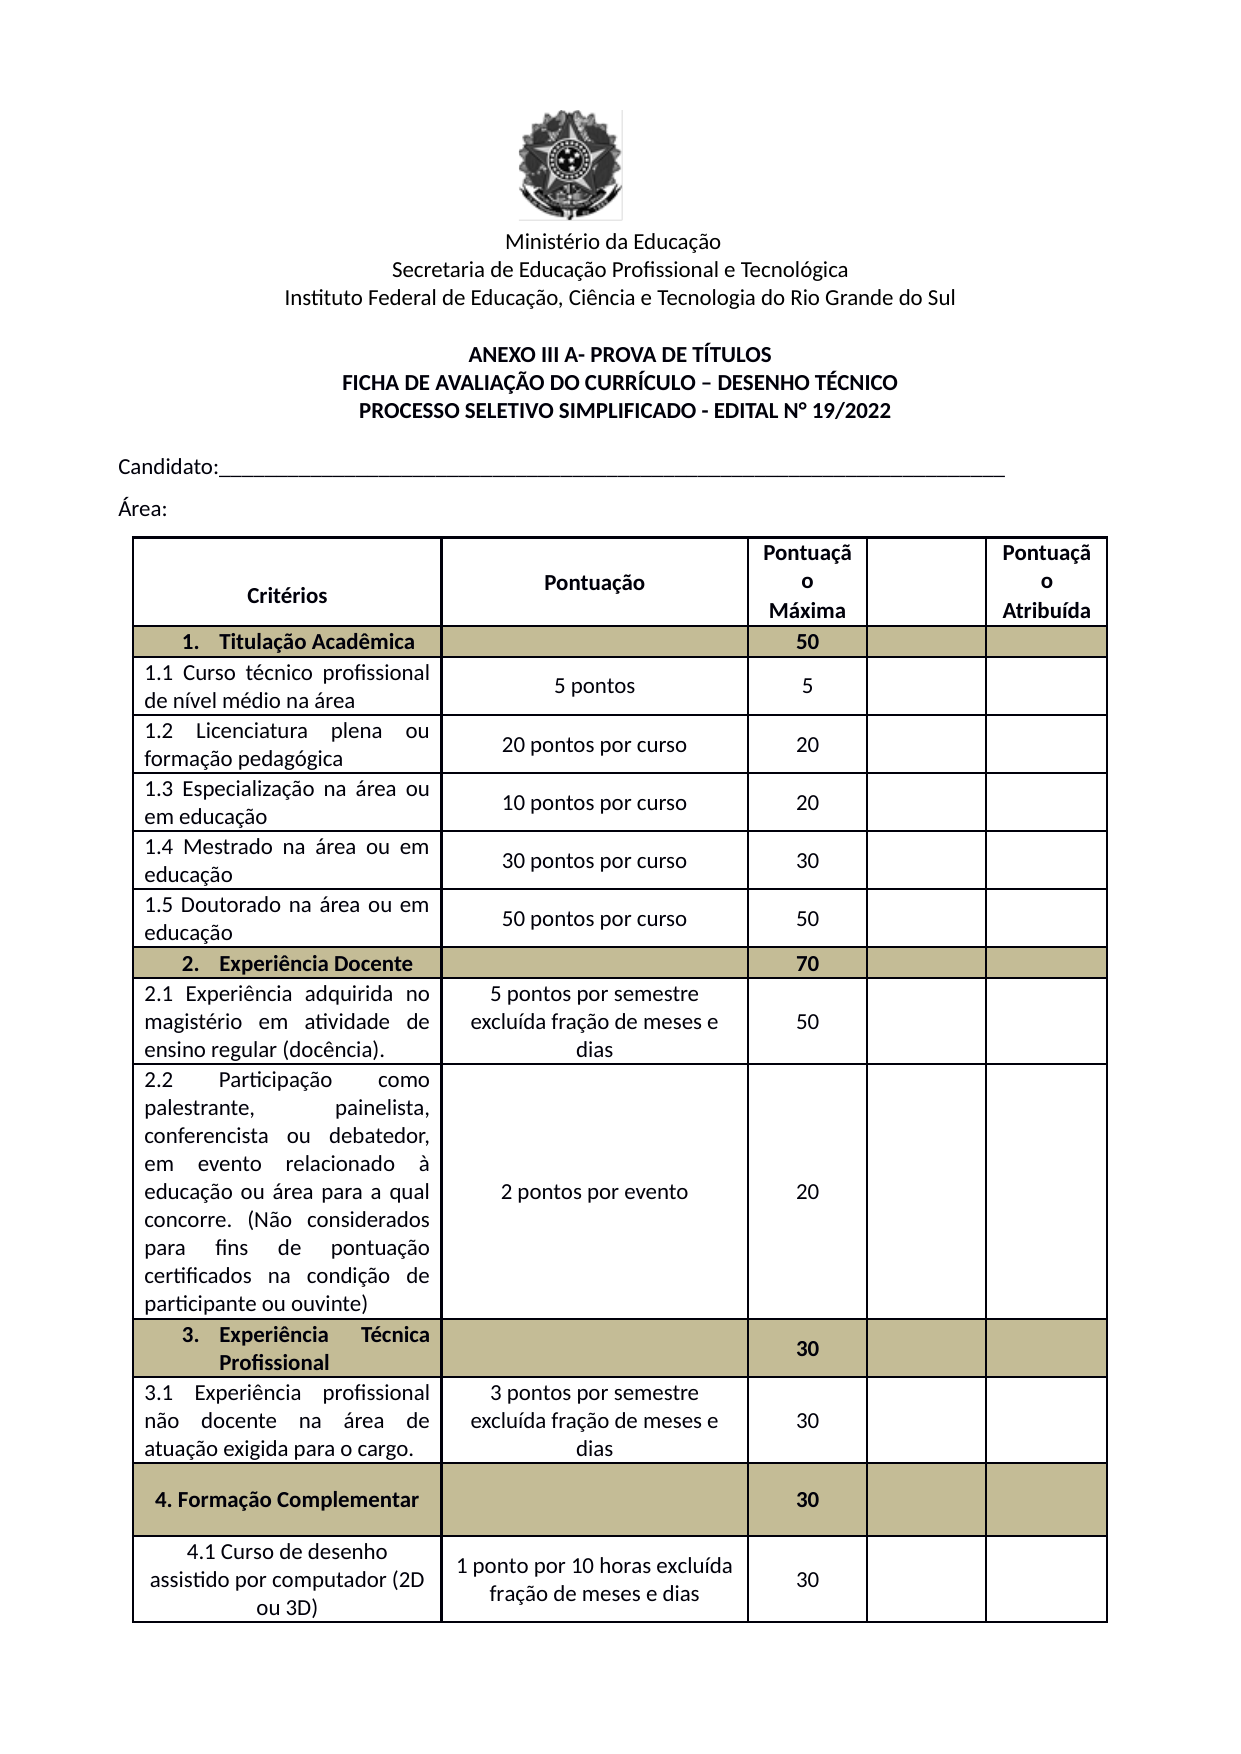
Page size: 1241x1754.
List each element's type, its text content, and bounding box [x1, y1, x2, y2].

table_cell 2.1 Experiência adquirida no magistério em atividade de ensino regular (docência). [134, 979, 440, 1063]
table_cell [868, 1378, 985, 1462]
table_cell 2.2 Participação como palestrante, painelista, conferencista ou debatedor, em evento relacionado à educação ou área para a qual concorre. (Não considerados para fins de pontuação certificados na condição de participante ou ouvinte) [134, 1065, 440, 1318]
table_cell [868, 1065, 985, 1318]
table_cell 5 pontos [443, 658, 747, 714]
table_cell [868, 716, 985, 772]
table_cell 1.5 Doutorado na área ou em educação [134, 890, 440, 946]
table_cell 50 [749, 979, 866, 1063]
table_cell [868, 1537, 985, 1621]
table_header [868, 539, 985, 594]
table_cell 30 pontos por curso [443, 832, 747, 888]
table_cell 5 pontos por semestre excluída fração de meses e dias [443, 979, 747, 1063]
table_cell 30 [749, 1320, 866, 1376]
table_cell 30 [749, 1378, 866, 1462]
table_cell [868, 627, 985, 656]
table_cell [987, 948, 1106, 977]
table_cell [868, 658, 985, 714]
table_cell [868, 774, 985, 830]
table_cell [987, 979, 1106, 1063]
table_cell [868, 979, 985, 1063]
table_cell [868, 595, 985, 625]
table_cell 3 pontos por semestre excluída fração de meses e dias [443, 1378, 747, 1462]
table_cell [987, 627, 1106, 656]
table_cell Titulação Acadêmica [134, 627, 440, 656]
table_header Pontuação [749, 539, 866, 594]
table_cell [868, 890, 985, 946]
table_cell [987, 890, 1106, 946]
table_cell [987, 832, 1106, 888]
table_cell 70 [749, 948, 866, 977]
table_header Critérios [134, 539, 440, 625]
table_header Pontuação [443, 539, 747, 625]
table_cell [443, 627, 747, 656]
table_cell 20 pontos por curso [443, 716, 747, 772]
table_cell [987, 1065, 1106, 1318]
table_cell 5 [749, 658, 866, 714]
text ANEXO III A- PROVA DE TÍTULOS [118, 340, 1122, 368]
table_cell 3.1 Experiência profissional não docente na área de atuação exigida para o cargo. [134, 1378, 440, 1462]
table_cell Máxima [749, 595, 866, 625]
table_cell [868, 948, 985, 977]
table_cell Experiência Docente [134, 948, 440, 977]
table_cell [987, 1378, 1106, 1462]
table_cell 20 [749, 716, 866, 772]
table_cell 4. Formação Complementar [134, 1464, 440, 1535]
table_cell 10 pontos por curso [443, 774, 747, 830]
text FICHA DE AVALIAÇÃO DO CURRÍCULO – DESENHO TÉCNICO PROCESSO SELETIVO SIMPLIFICADO - EDITAL N° 19/2022 [118, 368, 1122, 424]
table_cell 1.2 Licenciatura plena ou formação pedagógica [134, 716, 440, 772]
table_cell 1.4 Mestrado na área ou em educação [134, 832, 440, 888]
table_cell [868, 832, 985, 888]
table_cell [987, 1320, 1106, 1376]
table_cell 50 [749, 627, 866, 656]
table_cell 2 pontos por evento [443, 1065, 747, 1318]
table_cell 1.1 Curso técnico profissional de nível médio na área [134, 658, 440, 714]
table_cell 30 [749, 832, 866, 888]
table_cell Atribuída [987, 595, 1106, 625]
table_cell [987, 716, 1106, 772]
picture [518, 110, 624, 222]
table_cell 50 pontos por curso [443, 890, 747, 946]
table_cell [987, 774, 1106, 830]
table_cell 4.1 Curso de desenho assistido por computador (2D ou 3D) [134, 1537, 440, 1621]
table_cell [987, 1464, 1106, 1535]
table_cell 30 [749, 1537, 866, 1621]
table_cell 20 [749, 774, 866, 830]
table_cell 50 [749, 890, 866, 946]
text Candidato:_____________________________________________________________________ [118, 452, 1122, 481]
table_cell [868, 1320, 985, 1376]
table_cell [443, 1464, 747, 1535]
table_cell [443, 948, 747, 977]
table_cell 1.3 Especialização na área ou em educação [134, 774, 440, 830]
table_cell [987, 1537, 1106, 1621]
table_cell [868, 1464, 985, 1535]
table_cell 20 [749, 1065, 866, 1318]
table_cell Experiência Técnica Profissional [134, 1320, 440, 1376]
text Área: [118, 494, 1122, 522]
table_header Pontuação [987, 539, 1106, 594]
table_cell 1 ponto por 10 horas excluída fração de meses e dias [443, 1537, 747, 1621]
table_cell [443, 1320, 747, 1376]
table_cell 30 [749, 1464, 866, 1535]
table_cell [987, 658, 1106, 714]
